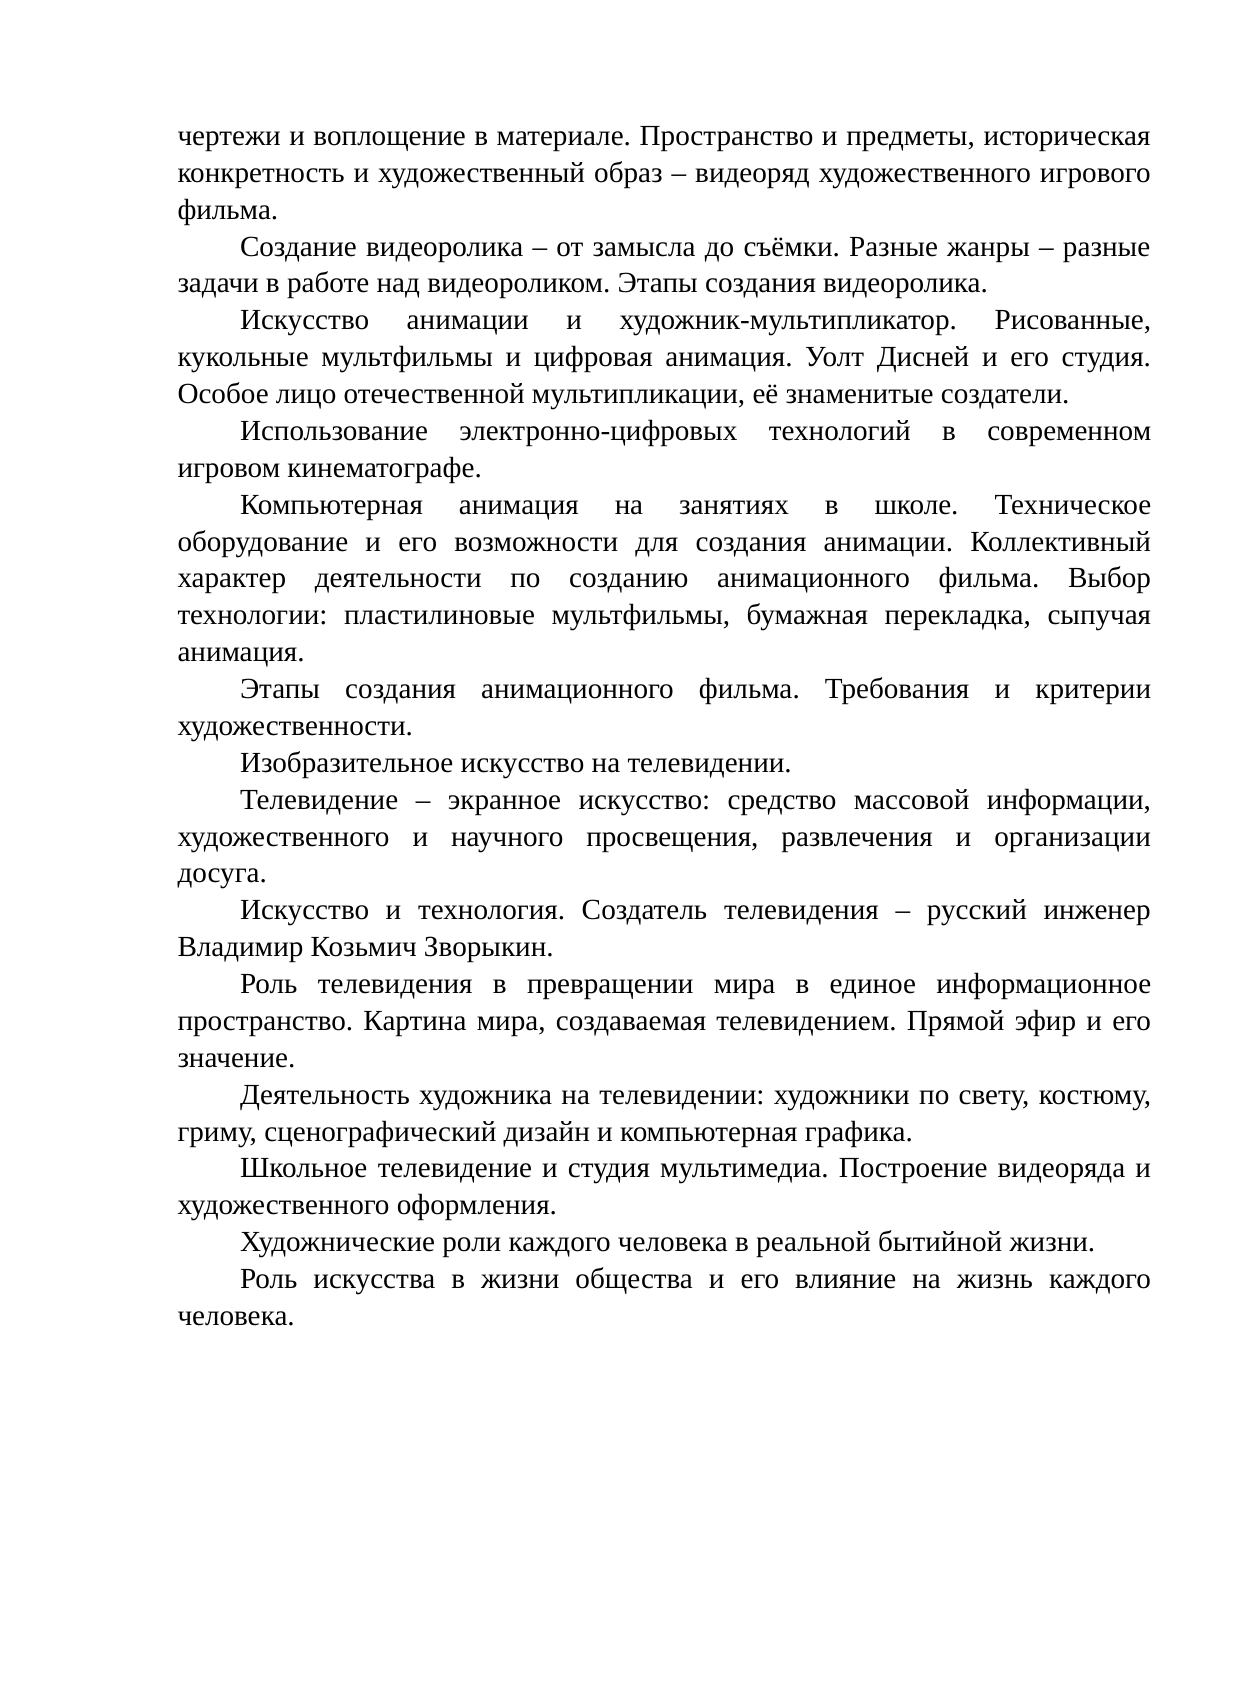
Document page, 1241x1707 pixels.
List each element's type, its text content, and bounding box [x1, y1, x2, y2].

text Искусство анимации и художник-мультипликатор. Рисованные, кукольные мультфильмы и цифровая анимация. Уолт Дисней и его студия. Особое лицо отечественной мультипликации, её знаменитые создатели. [177, 302, 1152, 410]
text Роль искусства в жизни общества и его влияние на жизнь каждого человека. [177, 1261, 1152, 1332]
text Изобразительное искусство на телевидении. [177, 745, 1152, 778]
text Искусство и технология. Создатель телевидения – русский инженер Владимир Козьмич Зворыкин. [177, 892, 1152, 963]
text Компьютерная анимация на занятиях в школе. Техническое оборудование и его возможности для создания анимации. Коллективный характер деятельности по созданию анимационного фильма. Выбор технологии: пластилиновые мультфильмы, бумажная перекладка, сыпучая анимация. [177, 487, 1152, 668]
text Телевидение – экранное искусство: средство массовой информации, художественного и научного просвещения, развлечения и организации досуга. [177, 782, 1152, 889]
text чертежи и воплощение в материале. Пространство и предметы, историческая конкретность и художественный образ – видеоряд художественного игрового фильма. [177, 118, 1152, 225]
text Роль телевидения в превращении мира в единое информационное пространство. Картина мира, создаваемая телевидением. Прямой эфир и его значение. [177, 966, 1152, 1073]
text Художнические роли каждого человека в реальной бытийной жизни. [177, 1224, 1152, 1258]
text Создание видеоролика – от замысла до съёмки. Разные жанры – разные задачи в работе над видеороликом. Этапы создания видеоролика. [177, 229, 1152, 299]
text Этапы создания анимационного фильма. Требования и критерии художественности. [177, 671, 1152, 742]
text Школьное телевидение и студия мультимедиа. Построение видеоряда и художественного оформления. [177, 1151, 1152, 1221]
text Деятельность художника на телевидении: художники по свету, костюму, гриму, сценографический дизайн и компьютерная графика. [177, 1077, 1152, 1147]
text Использование электронно-цифровых технологий в современном игровом кинематографе. [177, 413, 1152, 483]
